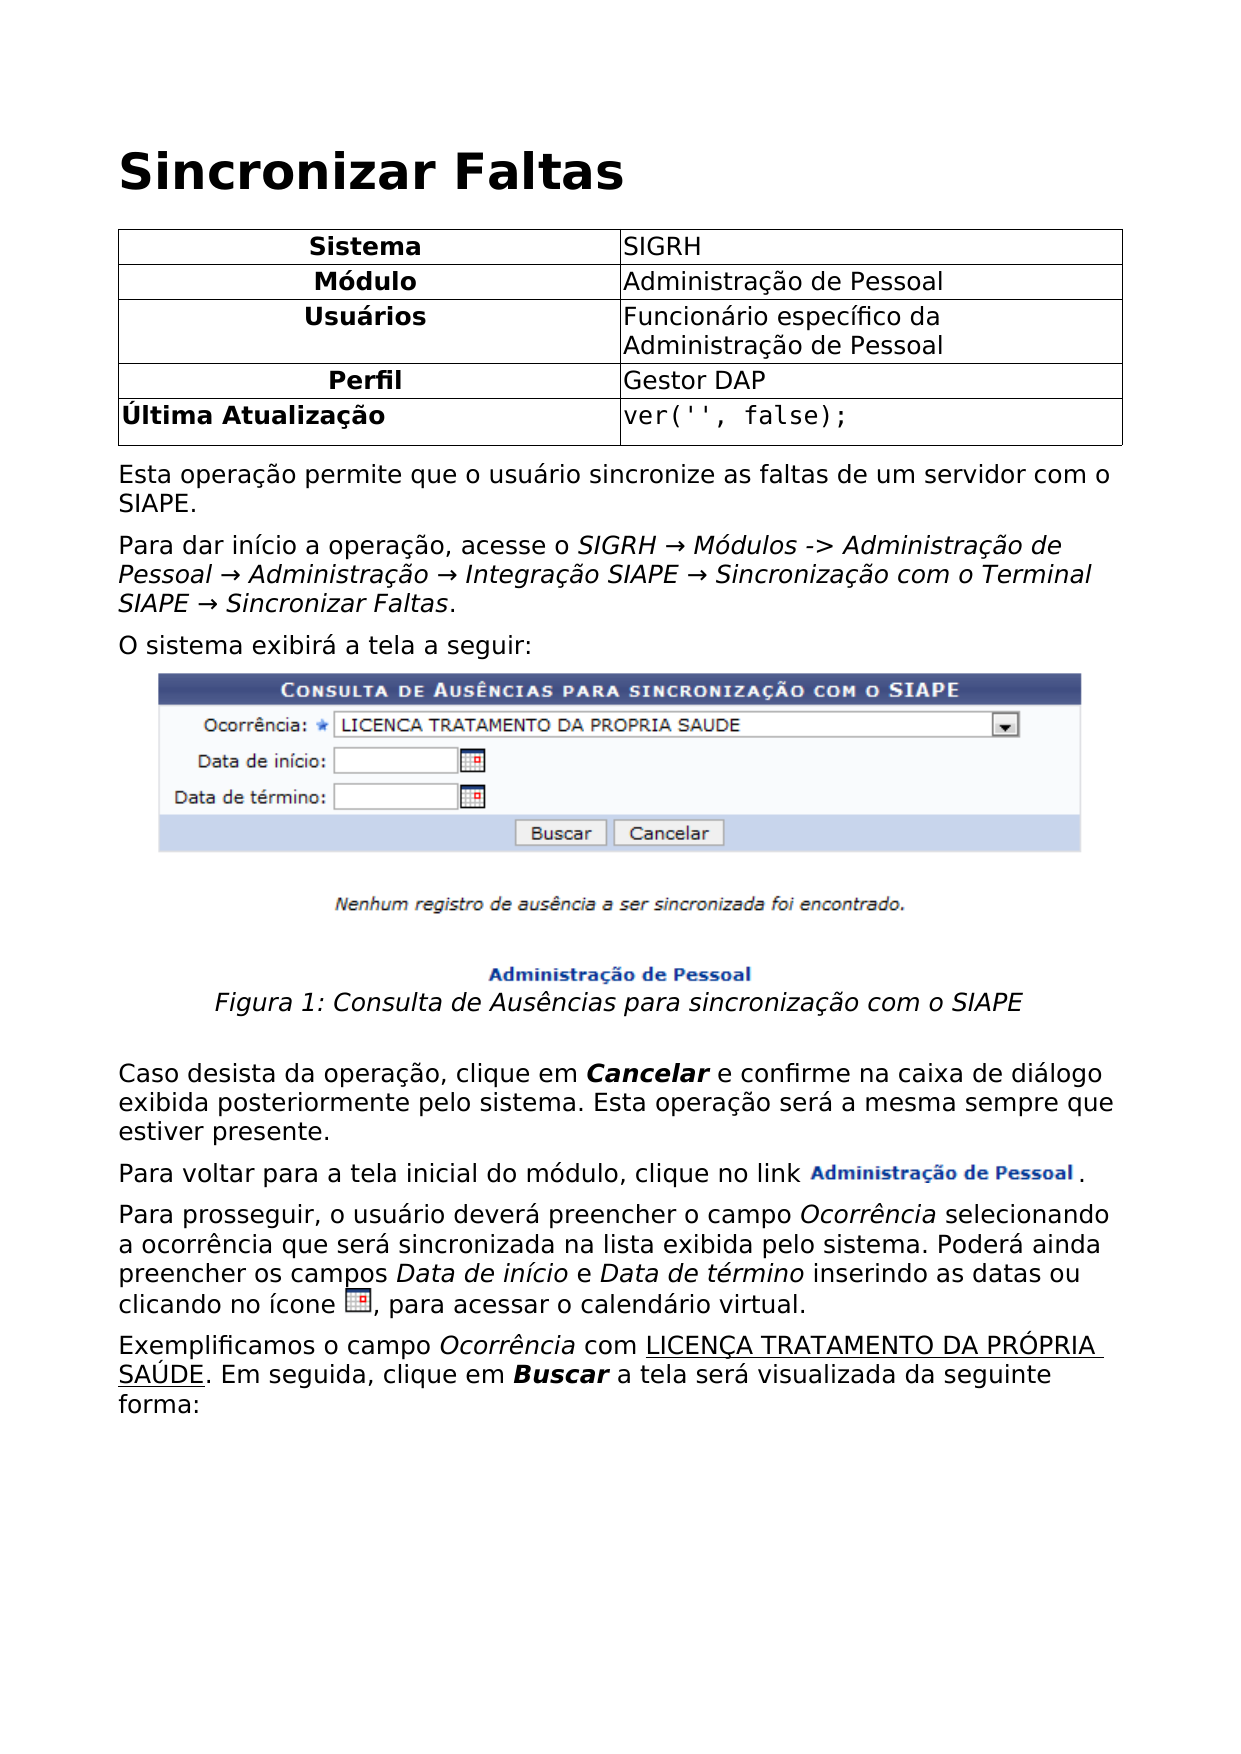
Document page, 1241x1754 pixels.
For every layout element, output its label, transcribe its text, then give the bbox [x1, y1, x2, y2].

table_cell Usuários [119, 300, 620, 363]
table_cell Administração de Pessoal [621, 265, 1122, 299]
table_cell Última Atualização [119, 399, 620, 445]
table_cell ver('', false); [621, 399, 1122, 445]
text O sistema exibirá a tela a seguir: [118, 631, 1122, 660]
table_cell Gestor DAP [621, 364, 1122, 398]
text Para dar início a operação, acesse o SIGRH → Módulos -> Administração de Pessoal → Administração → Integração SIAPE → Sincronização com o Terminal SIAPE → Sincronizar Faltas. [118, 531, 1122, 618]
text Figura 1: Consulta de Ausências para sincronização com o SIAPE [158, 989, 1083, 1017]
text Caso desista da operação, clique em Cancelar e confirme na caixa de diálogo exibida posteriormente pelo sistema. Esta operação será a mesma sempre que estiver presente. [118, 1059, 1122, 1146]
table_header SIGRH [621, 230, 1122, 264]
text Para voltar para a tela inicial do módulo, clique no link . [118, 1159, 1122, 1188]
table_cell Módulo [119, 265, 620, 299]
table_header Sistema [119, 230, 620, 264]
picture [809, 1160, 1078, 1183]
table_cell Funcionário específico da Administração de Pessoal [621, 300, 1122, 363]
text Exemplificamos o campo Ocorrência com LICENÇA TRATAMENTO DA PRÓPRIA SAÚDE. Em seguida, clique em Buscar a tela será visualizada da seguinte forma: [118, 1332, 1122, 1419]
text Para prosseguir, o usuário deverá preencher o campo Ocorrência selecionando a ocorrência que será sincronizada na lista exibida pelo sistema. Poderá ainda preencher os campos Data de início e Data de término inserindo as datas ou clicando no ícone , para acessar o calendário virtual. [118, 1201, 1122, 1319]
picture [157, 672, 1083, 989]
picture [344, 1288, 373, 1314]
text Esta operação permite que o usuário sincronize as faltas de um servidor com o SIAPE. [118, 460, 1122, 518]
table_cell Perfil [119, 364, 620, 398]
subtitle Sincronizar Faltas [118, 143, 1122, 201]
